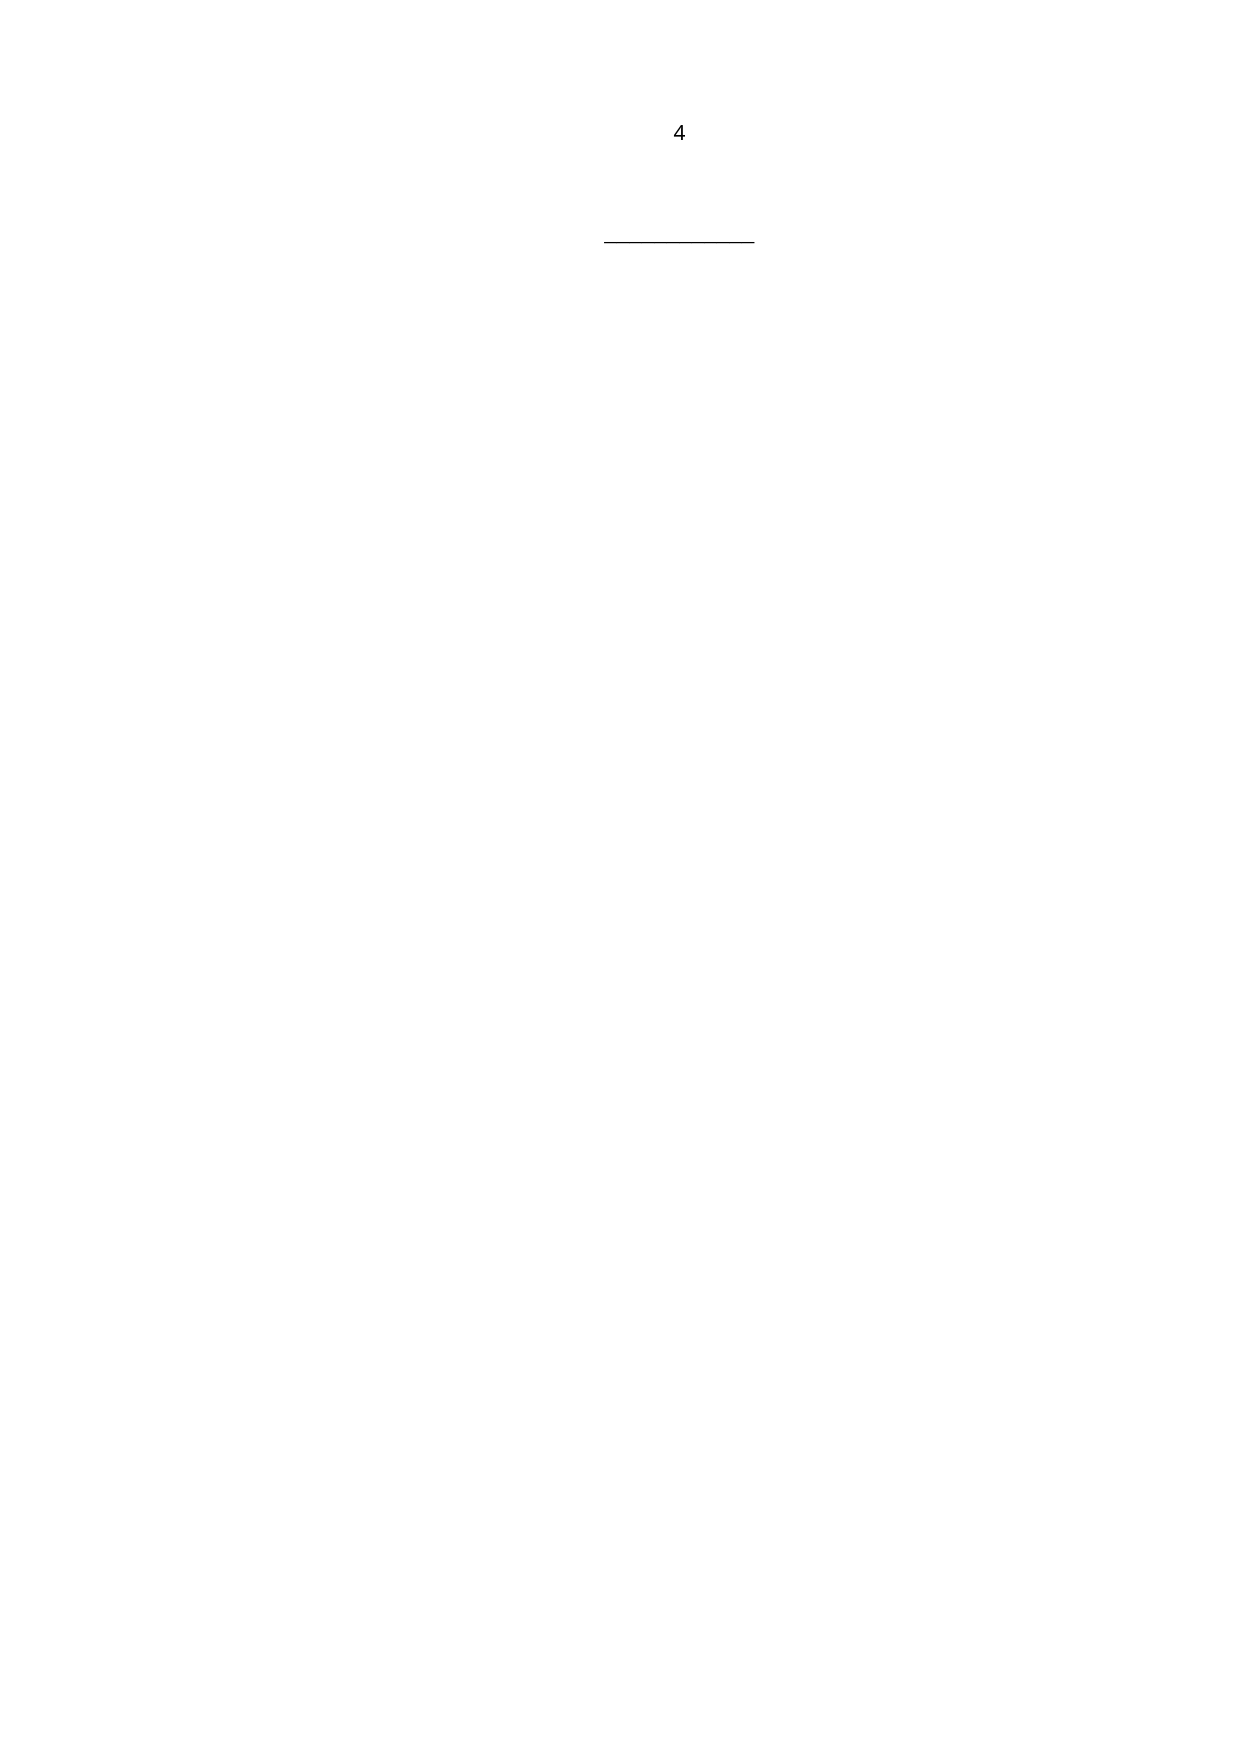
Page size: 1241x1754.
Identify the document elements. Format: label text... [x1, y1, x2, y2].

text ____________ [177, 217, 1181, 245]
